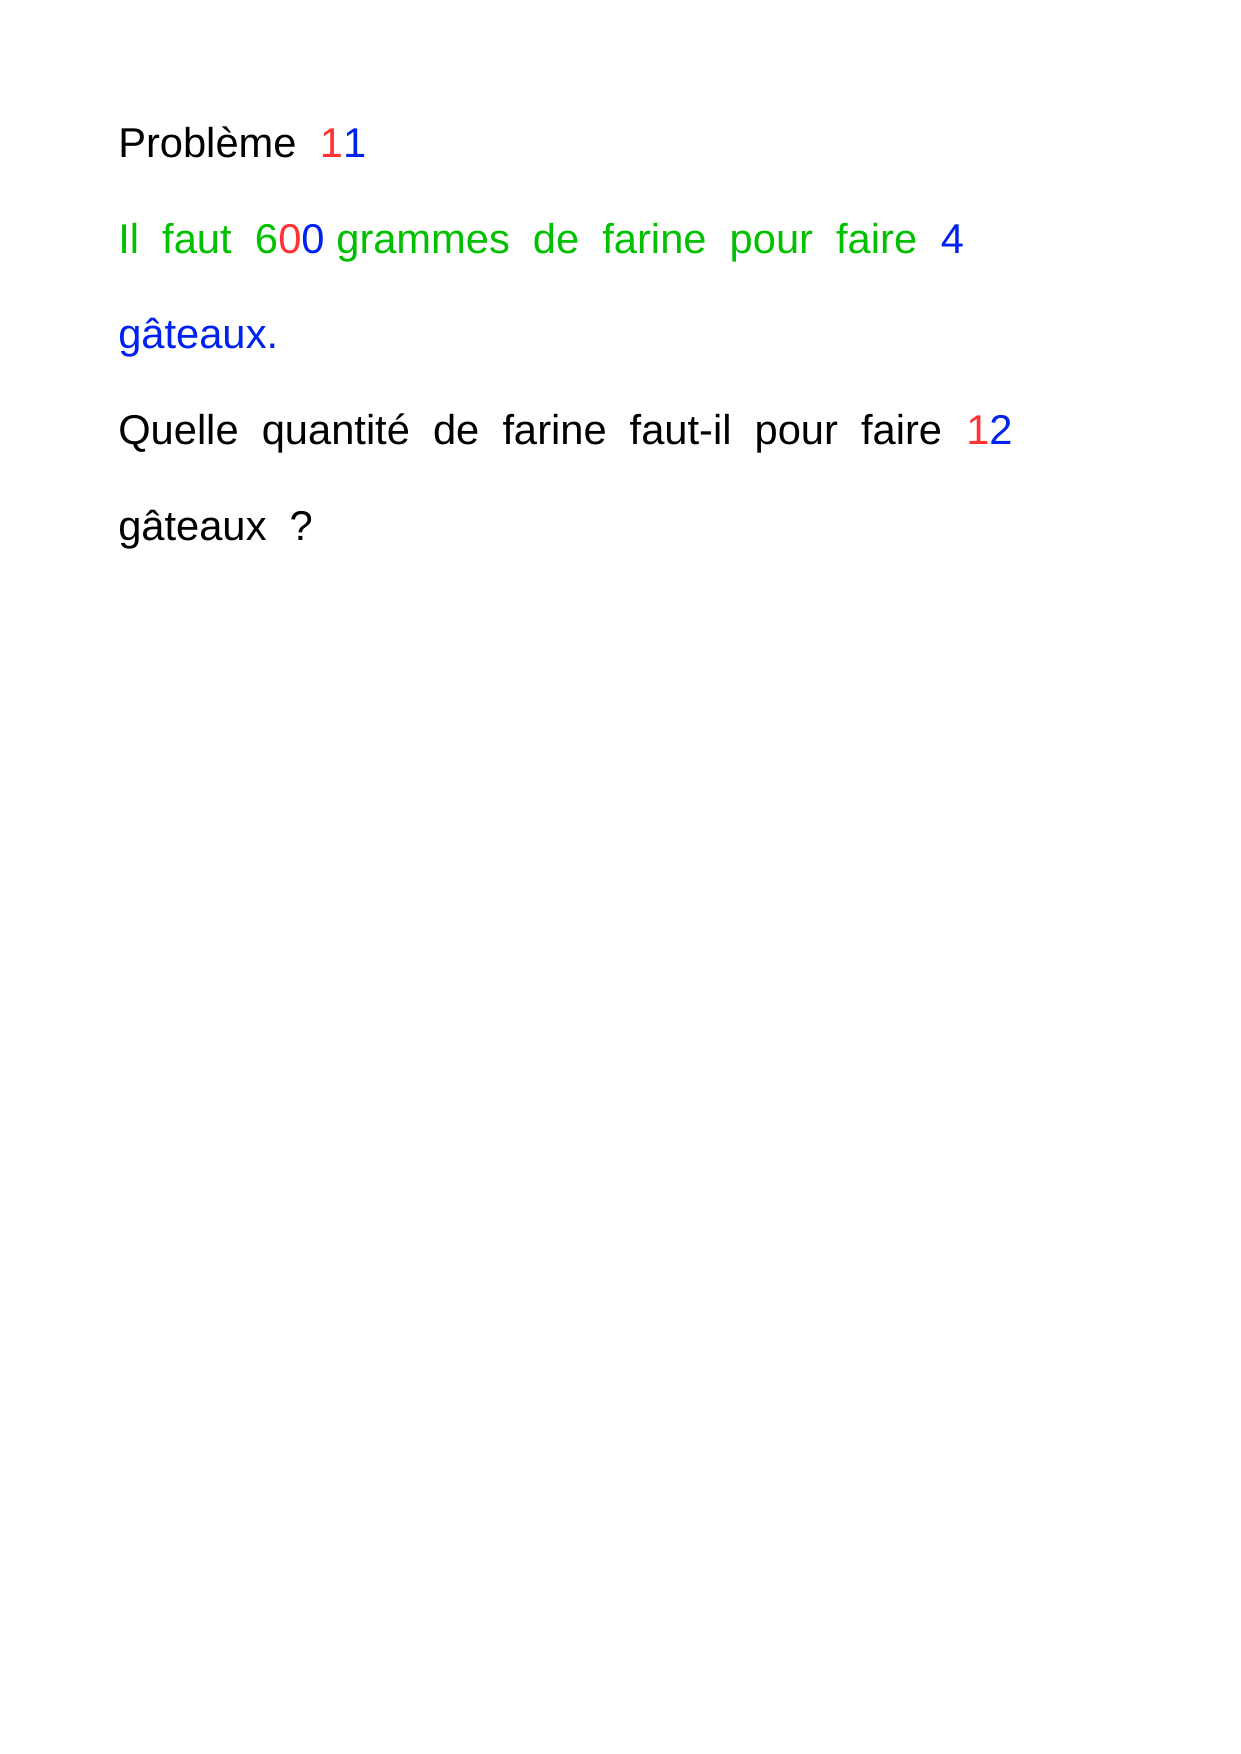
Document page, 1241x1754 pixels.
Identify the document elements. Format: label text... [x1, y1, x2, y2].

text Il faut 600 grammes de farine pour faire 4 gâteaux. Quelle quantité de farine faut-il pour faire 12 gâteaux ? [118, 214, 1122, 549]
text Problème 11 [118, 118, 1122, 166]
